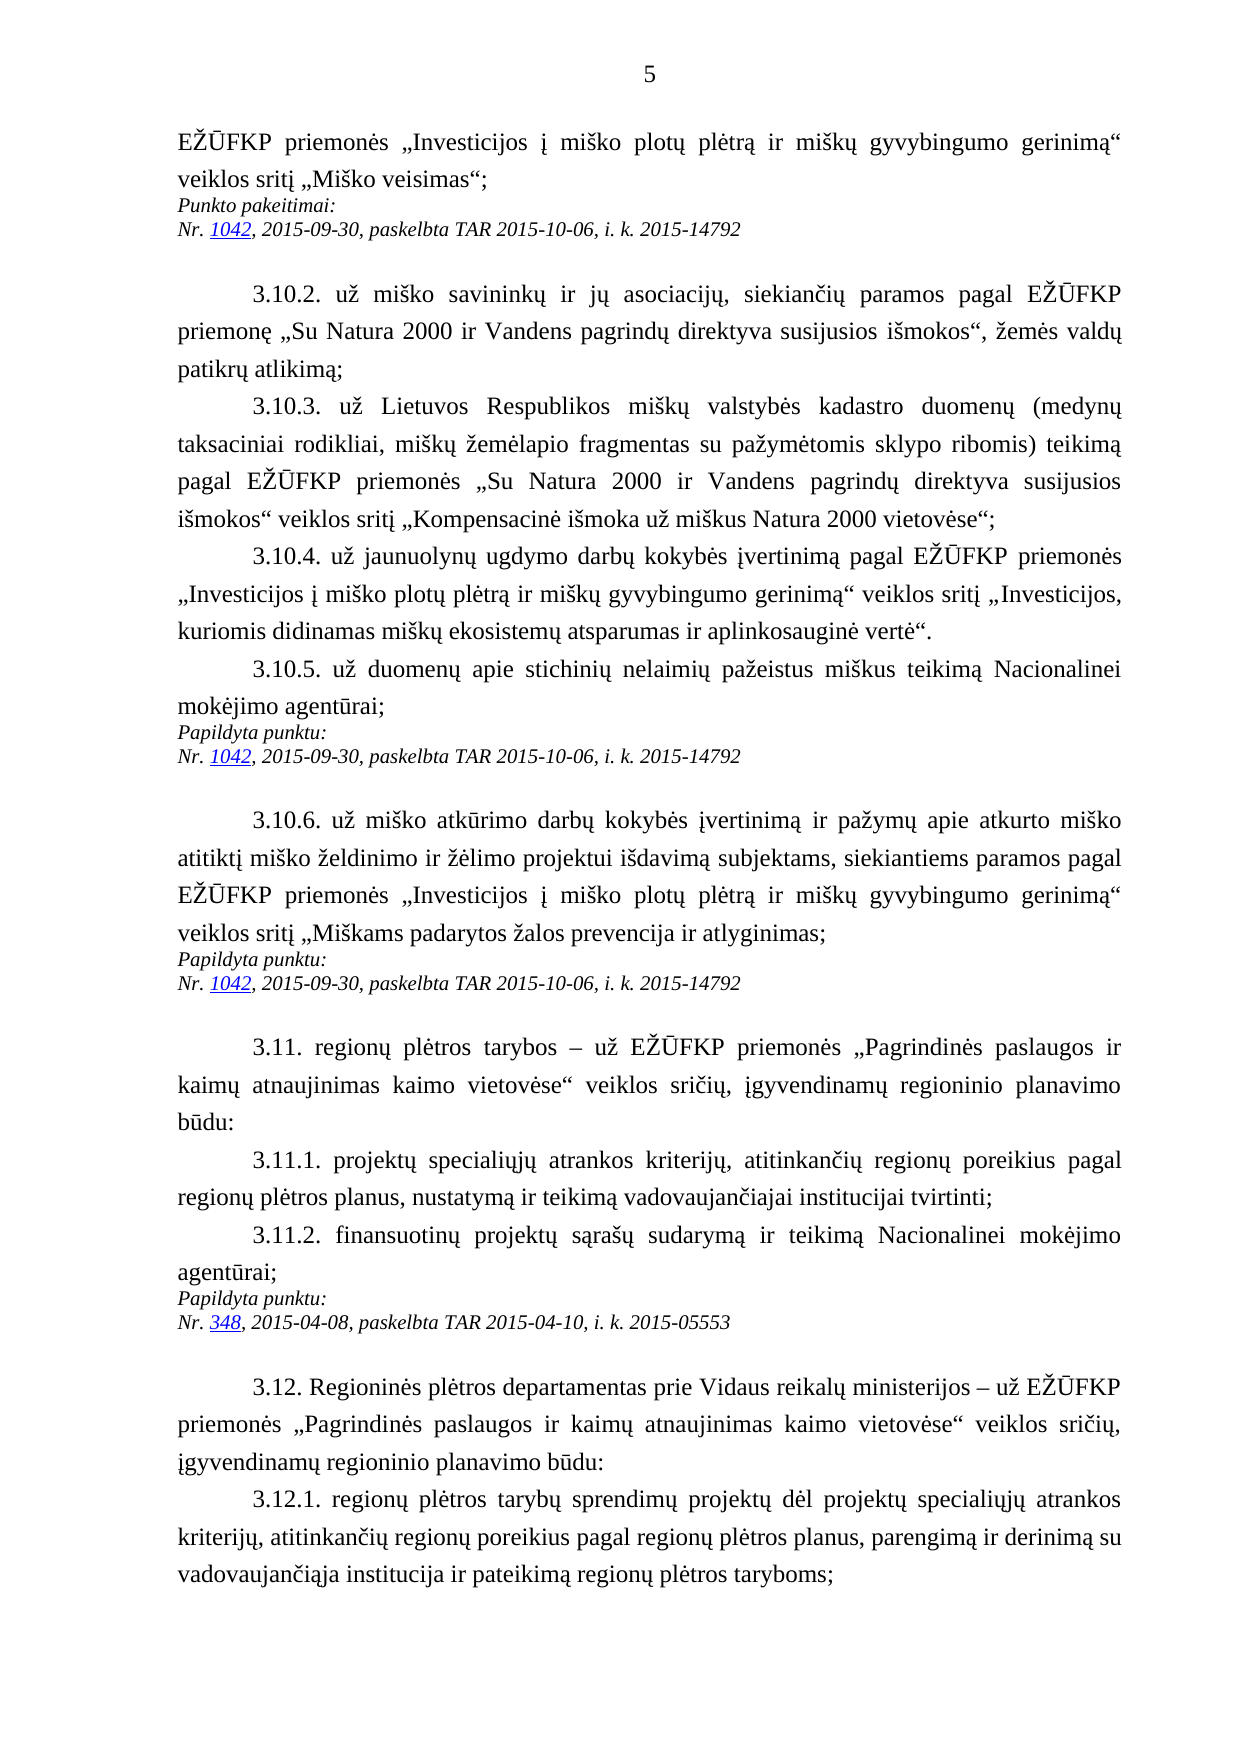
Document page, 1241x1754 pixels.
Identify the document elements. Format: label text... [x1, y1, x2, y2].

text 3.11.1. projektų specialiųjų atrankos kriterijų, atitinkančių regionų poreikius pagal regionų plėtros planus, nustatymą ir teikimą vadovaujančiajai institucijai tvirtinti; [177, 1136, 1122, 1211]
text 3.11.2. finansuotinų projektų sąrašų sudarymą ir teikimą Nacionalinei mokėjimo agentūrai; [177, 1211, 1122, 1286]
text Nr. 1042, 2015-09-30, paskelbta TAR 2015-10-06, i. k. 2015-14792 [177, 744, 1122, 768]
text 3.10.6. už miško atkūrimo darbų kokybės įvertinimą ir pažymų apie atkurto miško atitiktį miško želdinimo ir žėlimo projektui išdavimą subjektams, siekiantiems paramos pagal EŽŪFKP priemonės „Investicijos į miško plotų plėtrą ir miškų gyvybingumo gerinimą“ veiklos sritį „Miškams padarytos žalos prevencija ir atlyginimas; [177, 797, 1122, 947]
text Papildyta punktu: [177, 1286, 1122, 1310]
text Punkto pakeitimai: [177, 193, 1122, 217]
text Nr. 1042, 2015-09-30, paskelbta TAR 2015-10-06, i. k. 2015-14792 [177, 217, 1122, 241]
text 3.12. Regioninės plėtros departamentas prie Vidaus reikalų ministerijos – už EŽŪFKP priemonės „Pagrindinės paslaugos ir kaimų atnaujinimas kaimo vietovėse“ veiklos sričių, įgyvendinamų regioninio planavimo būdu: [177, 1363, 1122, 1476]
text Nr. 1042, 2015-09-30, paskelbta TAR 2015-10-06, i. k. 2015-14792 [177, 971, 1122, 995]
text 3.12.1. regionų plėtros tarybų sprendimų projektų dėl projektų specialiųjų atrankos kriterijų, atitinkančių regionų poreikius pagal regionų plėtros planus, parengimą ir derinimą su vadovaujančiąja institucija ir pateikimą regionų plėtros taryboms; [177, 1476, 1122, 1588]
text 3.11. regionų plėtros tarybos – už EŽŪFKP priemonės „Pagrindinės paslaugos ir kaimų atnaujinimas kaimo vietovėse“ veiklos sričių, įgyvendinamų regioninio planavimo būdu: [177, 1024, 1122, 1136]
text 3.10.2. už miško savininkų ir jų asociacijų, siekiančių paramos pagal EŽŪFKP priemonę „Su Natura 2000 ir Vandens pagrindų direktyva susijusios išmokos“, žemės valdų patikrų atlikimą; [177, 270, 1122, 382]
text EŽŪFKP priemonės „Investicijos į miško plotų plėtrą ir miškų gyvybingumo gerinimą“ veiklos sritį „Miško veisimas“; [177, 118, 1122, 193]
text Papildyta punktu: [177, 947, 1122, 971]
text 3.10.3. už Lietuvos Respublikos miškų valstybės kadastro duomenų (medynų taksaciniai rodikliai, miškų žemėlapio fragmentas su pažymėtomis sklypo ribomis) teikimą pagal EŽŪFKP priemonės „Su Natura 2000 ir Vandens pagrindų direktyva susijusios išmokos“ veiklos sritį „Kompensacinė išmoka už miškus Natura 2000 vietovėse“; [177, 382, 1122, 532]
text Papildyta punktu: [177, 720, 1122, 744]
text 3.10.4. už jaunuolynų ugdymo darbų kokybės įvertinimą pagal EŽŪFKP priemonės „Investicijos į miško plotų plėtrą ir miškų gyvybingumo gerinimą“ veiklos sritį „Investicijos, kuriomis didinamas miškų ekosistemų atsparumas ir aplinkosauginė vertė“. [177, 532, 1122, 645]
text Nr. 348, 2015-04-08, paskelbta TAR 2015-04-10, i. k. 2015-05553 [177, 1310, 1122, 1334]
text 3.10.5. už duomenų apie stichinių nelaimių pažeistus miškus teikimą Nacionalinei mokėjimo agentūrai; [177, 645, 1122, 720]
